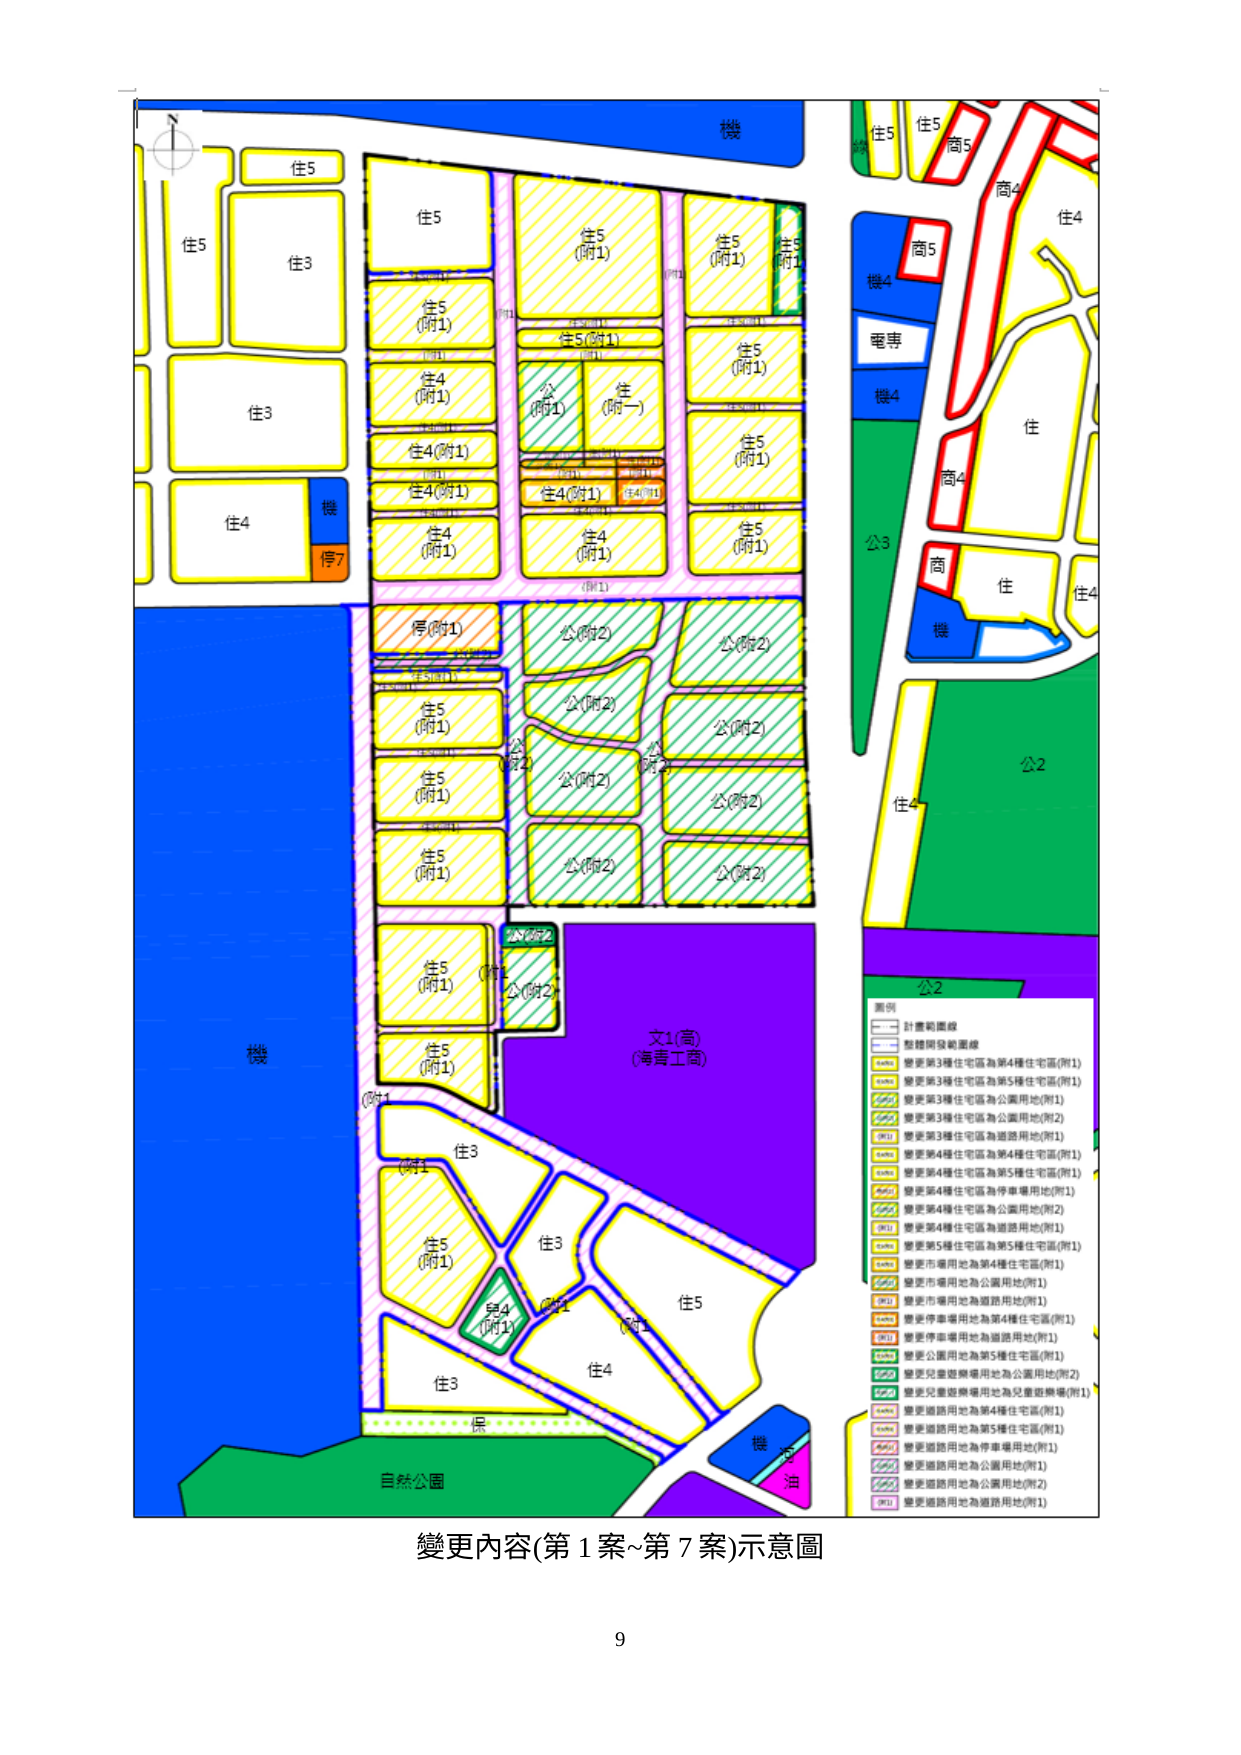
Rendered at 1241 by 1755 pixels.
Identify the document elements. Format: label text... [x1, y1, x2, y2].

text 變更內容(第1案~第7案)示意圖 [118, 1524, 1122, 1566]
